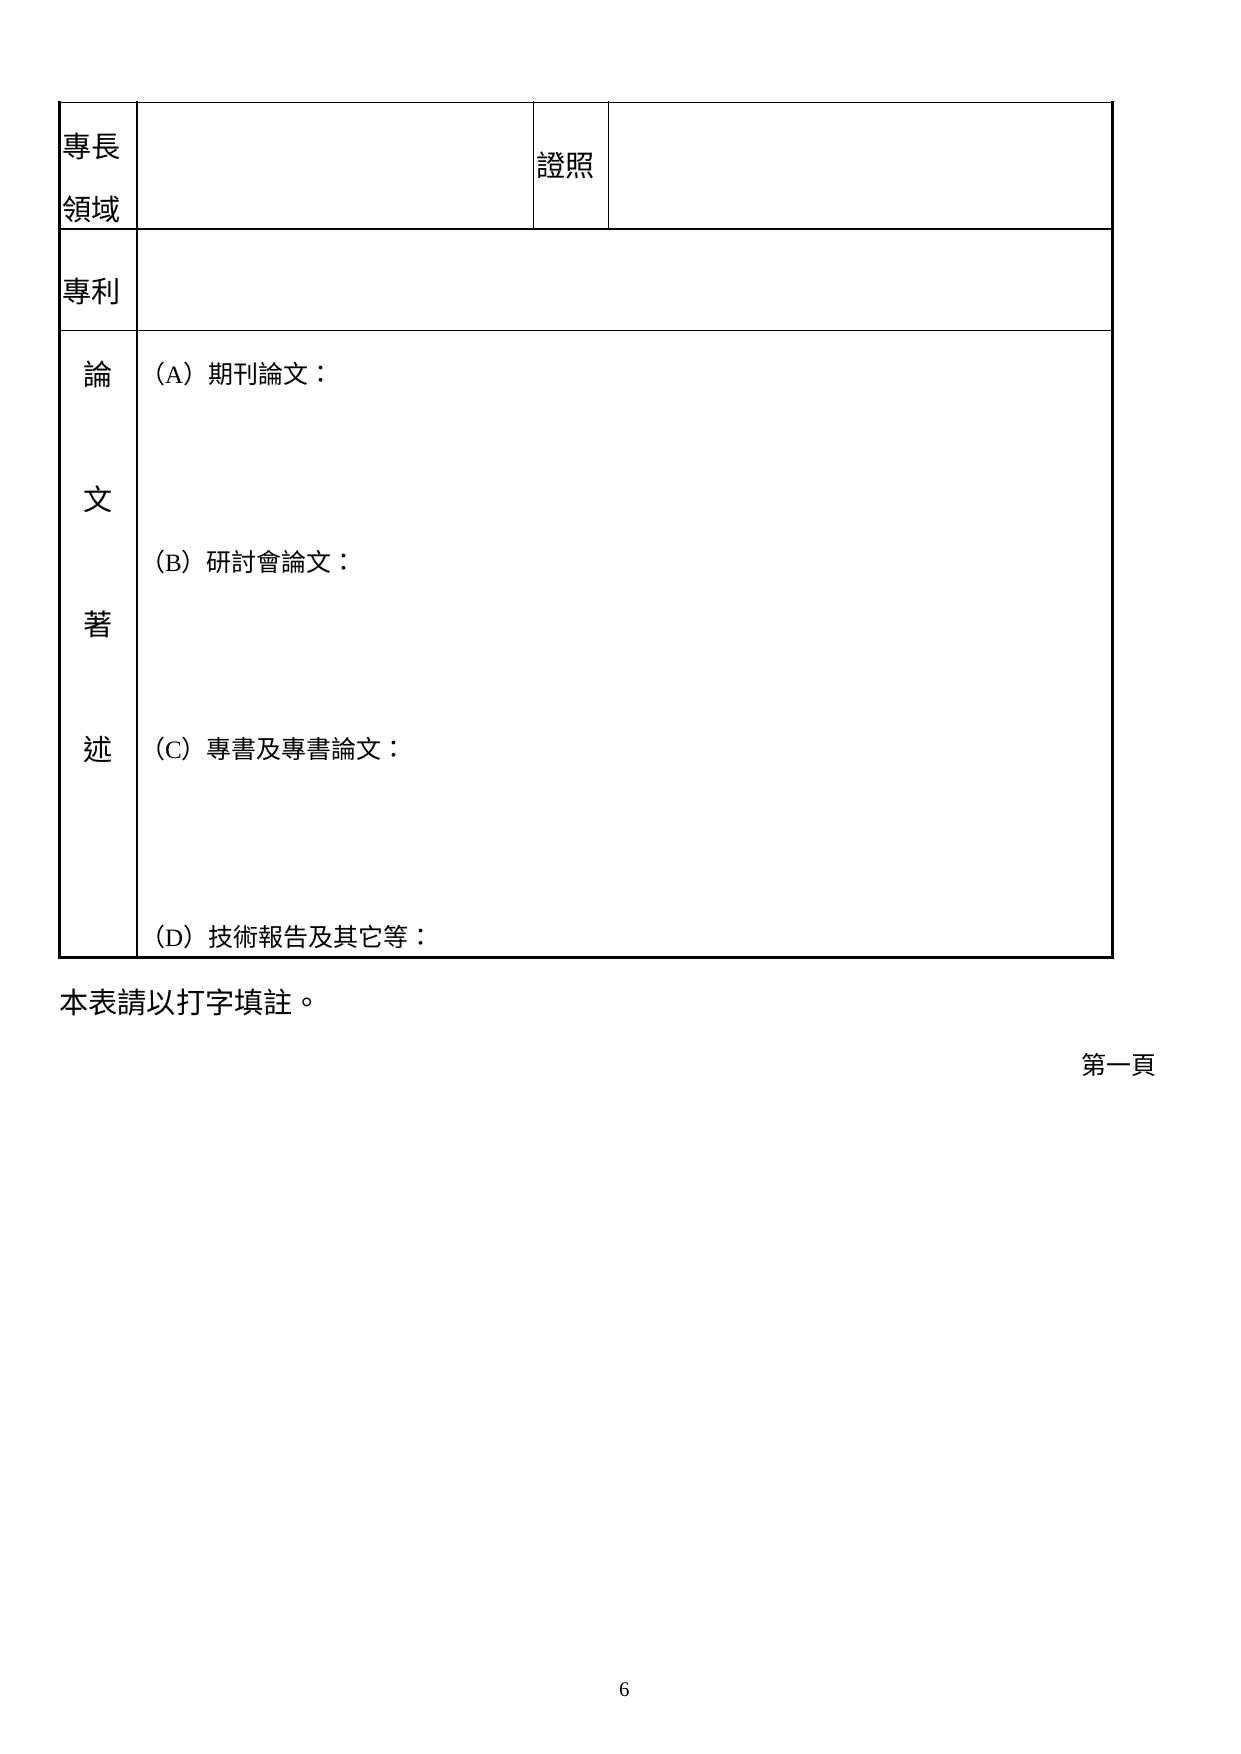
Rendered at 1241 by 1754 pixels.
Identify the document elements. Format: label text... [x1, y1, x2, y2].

table_cell [138, 103, 533, 228]
table_cell 論 文 著 述 [61, 331, 136, 956]
table_cell 證照 [534, 103, 608, 228]
table_cell [609, 103, 1111, 228]
table_cell （A）期刊論文： （B）研討會論文： （C）專書及專書論文： （D）技術報告及其它等： [138, 331, 1111, 956]
table_cell 專長 領域 [61, 103, 136, 228]
text 本表請以打字填註。 [59, 959, 1181, 1022]
table_cell 專利 [61, 230, 136, 329]
text 第一頁 [59, 1022, 1181, 1084]
table_cell [138, 230, 1111, 329]
